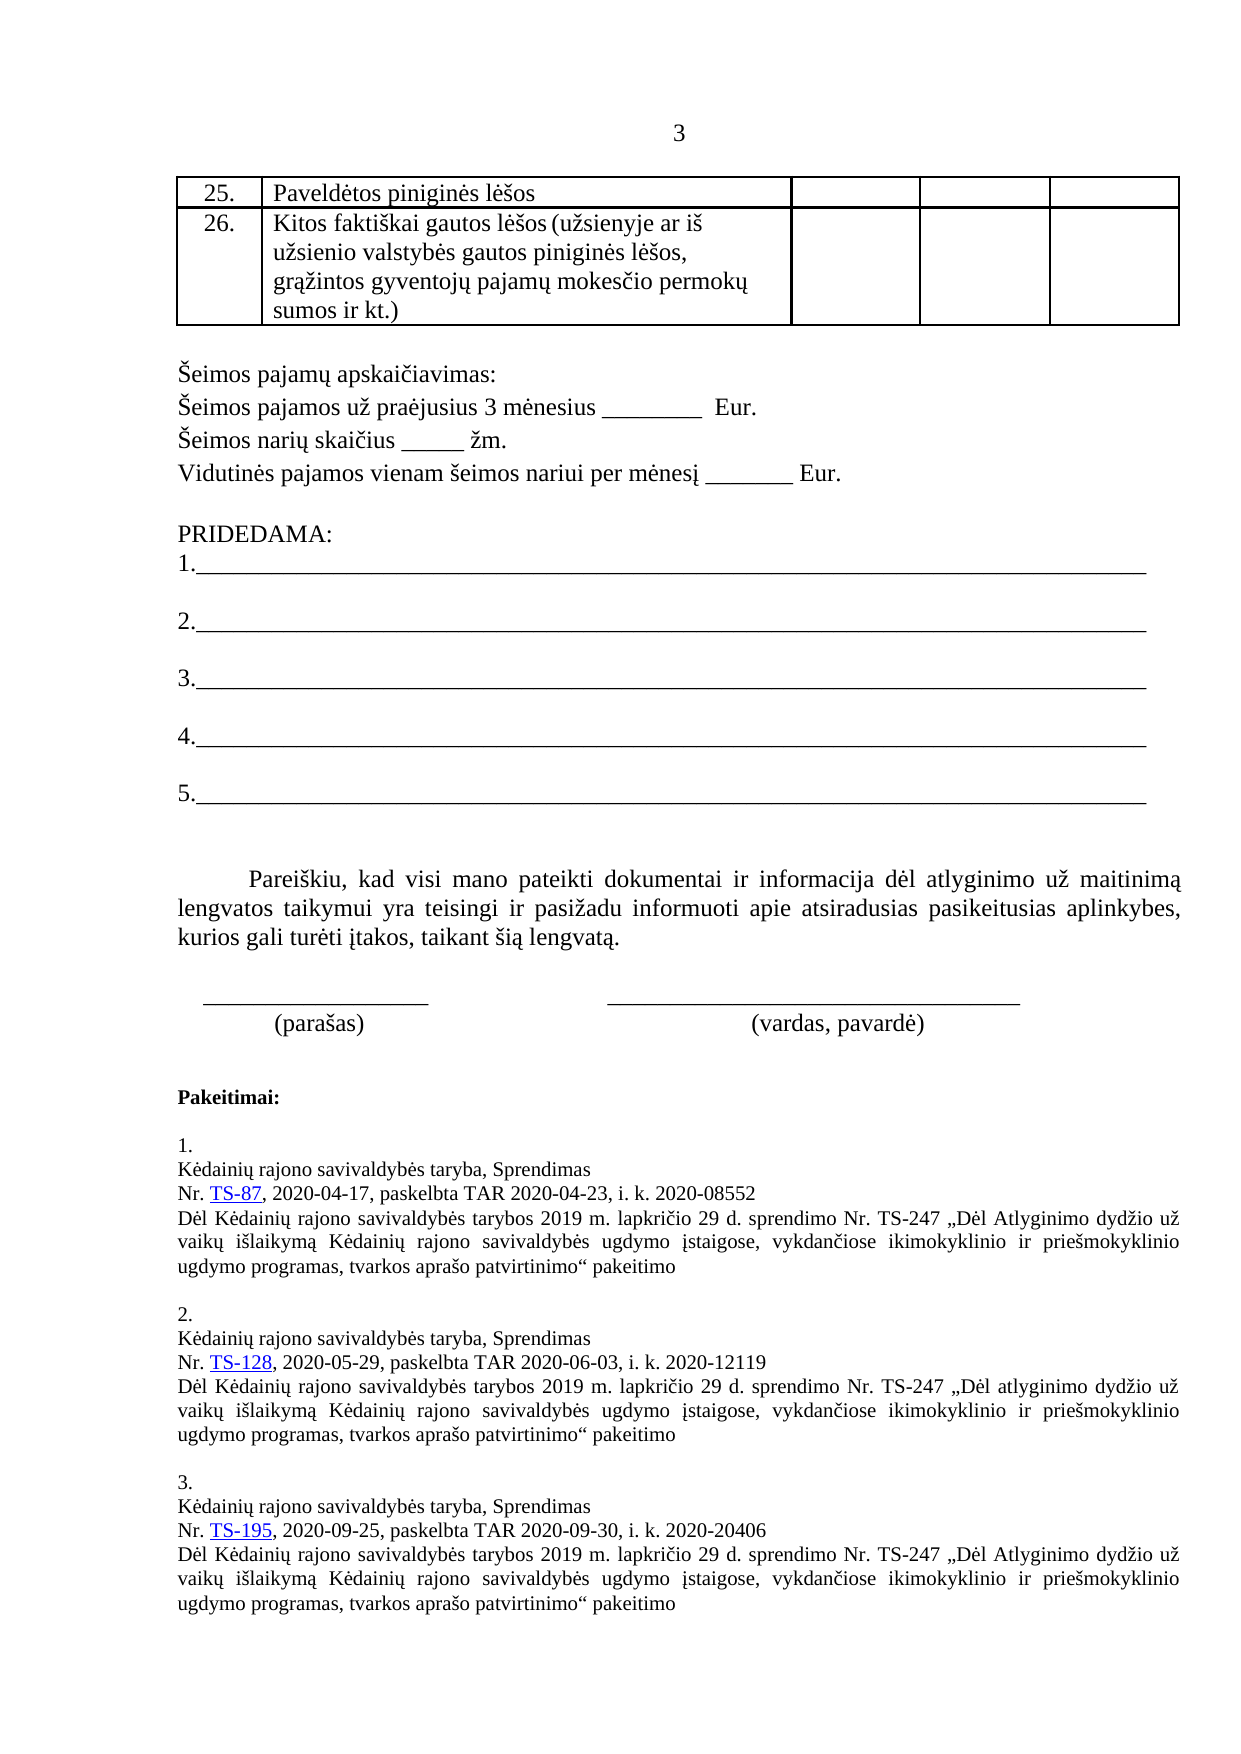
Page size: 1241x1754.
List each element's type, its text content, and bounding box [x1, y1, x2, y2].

text Šeimos pajamų apskaičiavimas: [177, 359, 1182, 387]
table_cell 25. [178, 178, 261, 206]
text Dėl Kėdainių rajono savivaldybės tarybos 2019 m. lapkričio 29 d. sprendimo Nr. TS-247 „Dėl atlyginimo dydžio už vaikų išlaikymą Kėdainių rajono savivaldybės ugdymo įstaigose, vykdančiose ikimokyklinio ir priešmokyklinio ugdymo programas, tvarkos aprašo patvirtinimo“ pakeitimo [177, 1374, 1181, 1446]
text 2.____________________________________________________________________________ [177, 606, 1182, 634]
table_cell 26. [178, 209, 261, 323]
text __________________ _________________________________ [177, 979, 1182, 1008]
text Šeimos narių skaičius _____ žm. [177, 425, 1182, 453]
text Dėl Kėdainių rajono savivaldybės tarybos 2019 m. lapkričio 29 d. sprendimo Nr. TS-247 „Dėl Atlyginimo dydžio už vaikų išlaikymą Kėdainių rajono savivaldybės ugdymo įstaigose, vykdančiose ikimokyklinio ir priešmokyklinio ugdymo programas, tvarkos aprašo patvirtinimo“ pakeitimo [177, 1205, 1181, 1278]
text (parašas) (vardas, pavardė) [177, 1008, 1182, 1037]
table_cell [793, 178, 919, 206]
text 3.____________________________________________________________________________ [177, 663, 1182, 692]
text Kėdainių rajono savivaldybės taryba, Sprendimas [177, 1157, 1181, 1181]
text PRIDEDAMA: [177, 519, 1182, 548]
table_cell [1051, 209, 1178, 323]
text 3. [177, 1470, 1181, 1494]
text 2. [177, 1302, 1181, 1326]
text Kėdainių rajono savivaldybės taryba, Sprendimas [177, 1326, 1181, 1350]
text Vidutinės pajamos vienam šeimos nariui per mėnesį _______ Eur. [177, 458, 1182, 486]
table_cell [921, 209, 1049, 323]
table_cell [793, 209, 919, 323]
text 1.____________________________________________________________________________ [177, 548, 1182, 577]
text 4.____________________________________________________________________________ [177, 721, 1182, 749]
text Kėdainių rajono savivaldybės taryba, Sprendimas [177, 1494, 1181, 1518]
text Dėl Kėdainių rajono savivaldybės tarybos 2019 m. lapkričio 29 d. sprendimo Nr. TS-247 „Dėl Atlyginimo dydžio už vaikų išlaikymą Kėdainių rajono savivaldybės ugdymo įstaigose, vykdančiose ikimokyklinio ir priešmokyklinio ugdymo programas, tvarkos aprašo patvirtinimo“ pakeitimo [177, 1542, 1181, 1614]
text Pareiškiu, kad visi mano pateikti dokumentai ir informacija dėl atlyginimo už maitinimą lengvatos taikymui yra teisingi ir pasižadu informuoti apie atsiradusias pasikeitusias aplinkybes, kurios gali turėti įtakos, taikant šią lengvatą. [177, 864, 1182, 951]
table_cell Paveldėtos piniginės lėšos [263, 178, 790, 206]
text Nr. TS-87, 2020-04-17, paskelbta TAR 2020-04-23, i. k. 2020-08552 [177, 1181, 1181, 1205]
table_cell [1051, 178, 1178, 206]
text Nr. TS-128, 2020-05-29, paskelbta TAR 2020-06-03, i. k. 2020-12119 [177, 1350, 1181, 1374]
text 5.____________________________________________________________________________ [177, 778, 1182, 807]
text Pakeitimai: [177, 1085, 1181, 1109]
table_cell Kitos faktiškai gautos lėšos (užsienyje ar iš užsienio valstybės gautos piniginės lėšos, grąžintos gyventojų pajamų mokesčio permokų sumos ir kt.) [263, 209, 790, 323]
text 1. [177, 1133, 1181, 1157]
text Nr. TS-195, 2020-09-25, paskelbta TAR 2020-09-30, i. k. 2020-20406 [177, 1518, 1181, 1542]
table_cell [921, 178, 1049, 206]
text Šeimos pajamos už praėjusius 3 mėnesius ________ Eur. [177, 392, 1182, 420]
